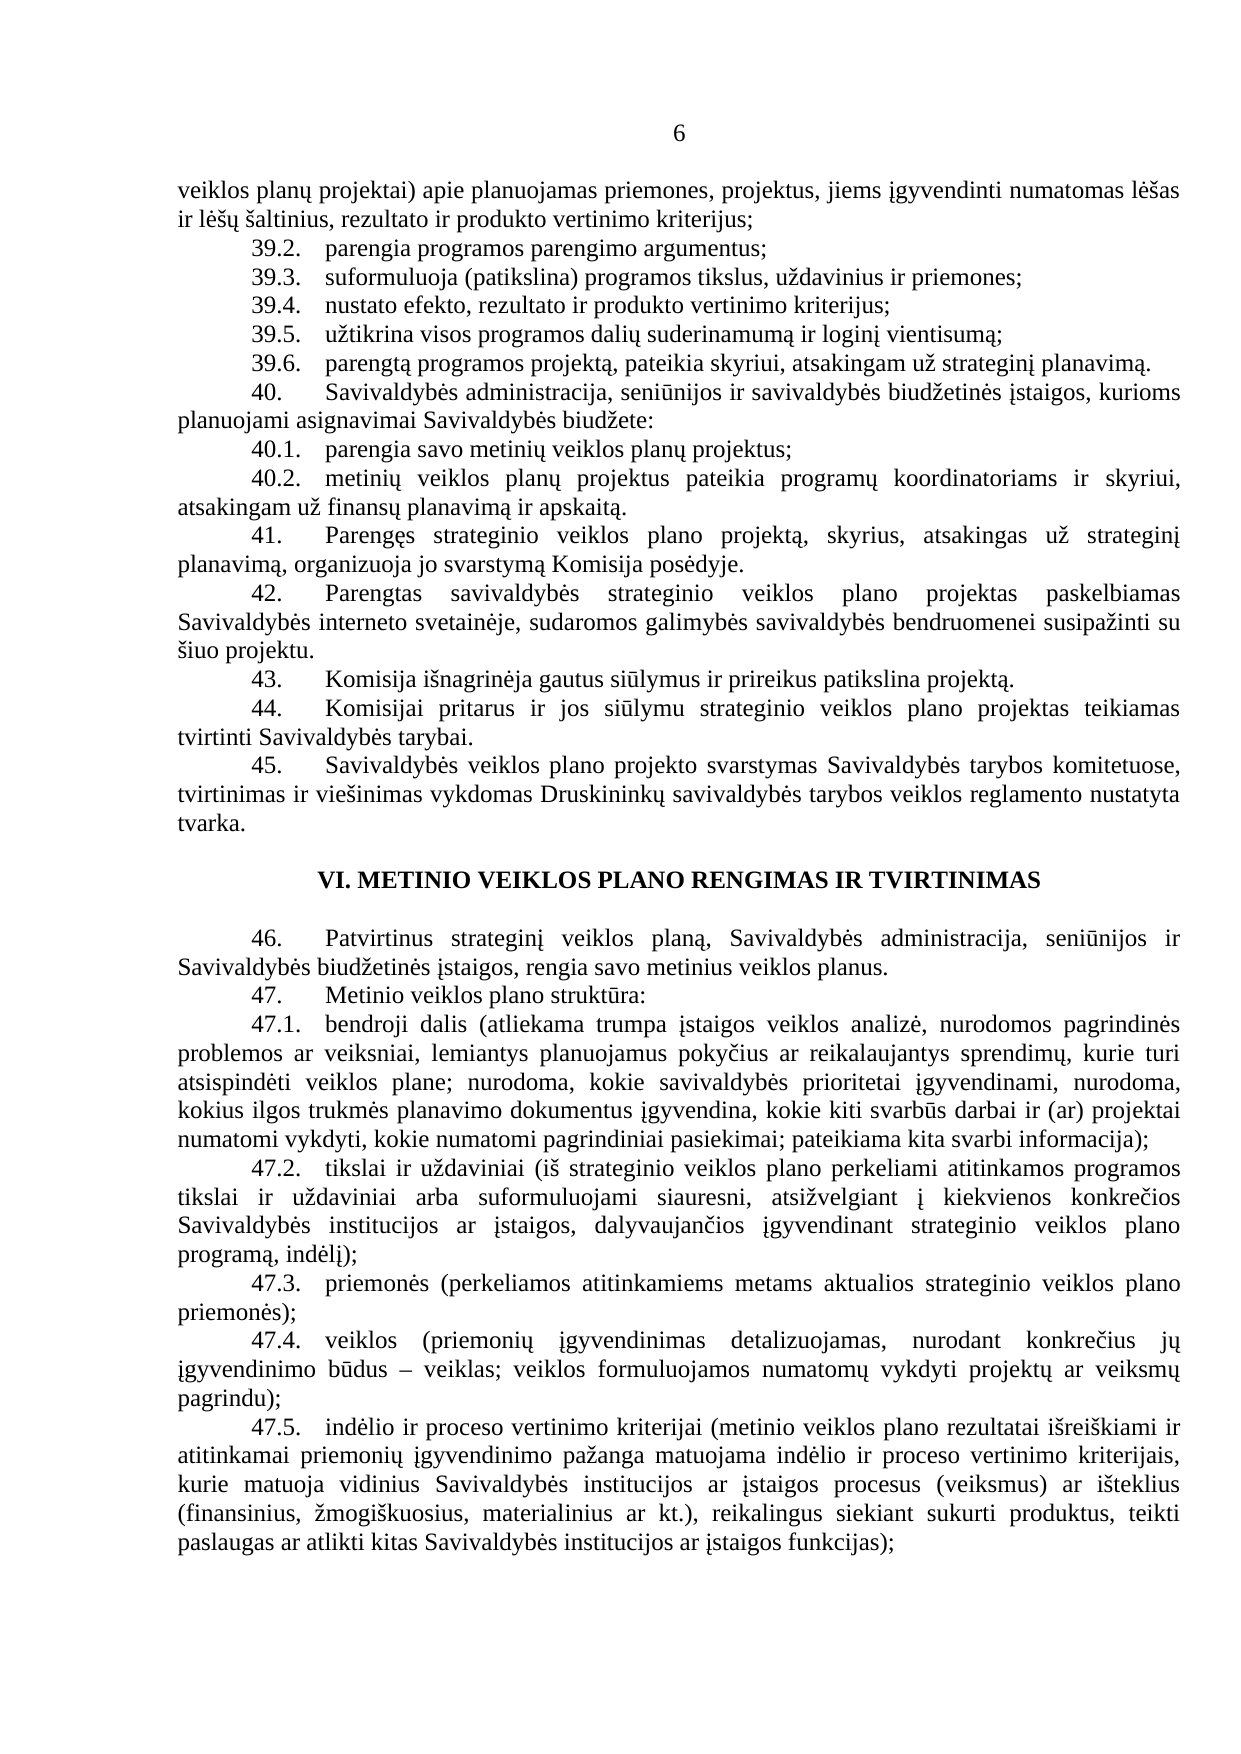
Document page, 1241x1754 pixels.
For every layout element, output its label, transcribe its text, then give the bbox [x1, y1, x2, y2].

text 47.4. veiklos (priemonių įgyvendinimas detalizuojamas, nurodant konkrečius jų įgyvendinimo būdus – veiklas; veiklos formuluojamos numatomų vykdyti projektų ar veiksmų pagrindu); [177, 1326, 1181, 1412]
text 39.3. suformuluoja (patikslina) programos tikslus, uždavinius ir priemones; [177, 262, 1181, 291]
text 39.6. parengtą programos projektą, pateikia skyriui, atsakingam už strateginį planavimą. [177, 348, 1181, 377]
text 42. Parengtas savivaldybės strateginio veiklos plano projektas paskelbiamas Savivaldybės interneto svetainėje, sudaromos galimybės savivaldybės bendruomenei susipažinti su šiuo projektu. [177, 578, 1181, 664]
text VI. METINIO VEIKLOS PLANO RENGIMAS IR TVIRTINIMAS [177, 866, 1181, 894]
text 47.1. bendroji dalis (atliekama trumpa įstaigos veiklos analizė, nurodomos pagrindinės problemos ar veiksniai, lemiantys planuojamus pokyčius ar reikalaujantys sprendimų, kurie turi atsispindėti veiklos plane; nurodoma, kokie savivaldybės prioritetai įgyvendinami, nurodoma, kokius ilgos trukmės planavimo dokumentus įgyvendina, kokie kiti svarbūs darbai ir (ar) projektai numatomi vykdyti, kokie numatomi pagrindiniai pasiekimai; pateikiama kita svarbi informacija); [177, 1009, 1181, 1153]
text 41. Parengęs strateginio veiklos plano projektą, skyrius, atsakingas už strateginį planavimą, organizuoja jo svarstymą Komisija posėdyje. [177, 521, 1181, 578]
text 44. Komisijai pritarus ir jos siūlymu strateginio veiklos plano projektas teikiamas tvirtinti Savivaldybės tarybai. [177, 693, 1181, 751]
text 39.2. parengia programos parengimo argumentus; [177, 233, 1181, 262]
text 43. Komisija išnagrinėja gautus siūlymus ir prireikus patikslina projektą. [177, 664, 1181, 693]
text 46. Patvirtinus strateginį veiklos planą, Savivaldybės administracija, seniūnijos ir Savivaldybės biudžetinės įstaigos, rengia savo metinius veiklos planus. [177, 923, 1181, 981]
text veiklos planų projektai) apie planuojamas priemones, projektus, jiems įgyvendinti numatomas lėšas ir lėšų šaltinius, rezultato ir produkto vertinimo kriterijus; [177, 176, 1181, 233]
text 47. Metinio veiklos plano struktūra: [177, 981, 1181, 1009]
text 39.4. nustato efekto, rezultato ir produkto vertinimo kriterijus; [177, 291, 1181, 319]
text 47.5. indėlio ir proceso vertinimo kriterijai (metinio veiklos plano rezultatai išreiškiami ir atitinkamai priemonių įgyvendinimo pažanga matuojama indėlio ir proceso vertinimo kriterijais, kurie matuoja vidinius Savivaldybės institucijos ar įstaigos procesus (veiksmus) ar išteklius (finansinius, žmogiškuosius, materialinius ar kt.), reikalingus siekiant sukurti produktus, teikti paslaugas ar atlikti kitas Savivaldybės institucijos ar įstaigos funkcijas); [177, 1412, 1181, 1556]
text 39.5. užtikrina visos programos dalių suderinamumą ir loginį vientisumą; [177, 319, 1181, 348]
text 40.1. parengia savo metinių veiklos planų projektus; [177, 434, 1181, 463]
text 47.3. priemonės (perkeliamos atitinkamiems metams aktualios strateginio veiklos plano priemonės); [177, 1268, 1181, 1326]
text 45. Savivaldybės veiklos plano projekto svarstymas Savivaldybės tarybos komitetuose, tvirtinimas ir viešinimas vykdomas Druskininkų savivaldybės tarybos veiklos reglamento nustatyta tvarka. [177, 751, 1181, 837]
text 47.2. tikslai ir uždaviniai (iš strateginio veiklos plano perkeliami atitinkamos programos tikslai ir uždaviniai arba suformuluojami siauresni, atsižvelgiant į kiekvienos konkrečios Savivaldybės institucijos ar įstaigos, dalyvaujančios įgyvendinant strateginio veiklos plano programą, indėlį); [177, 1153, 1181, 1268]
text 40.2. metinių veiklos planų projektus pateikia programų koordinatoriams ir skyriui, atsakingam už finansų planavimą ir apskaitą. [177, 463, 1181, 521]
text 40. Savivaldybės administracija, seniūnijos ir savivaldybės biudžetinės įstaigos, kurioms planuojami asignavimai Savivaldybės biudžete: [177, 377, 1181, 434]
